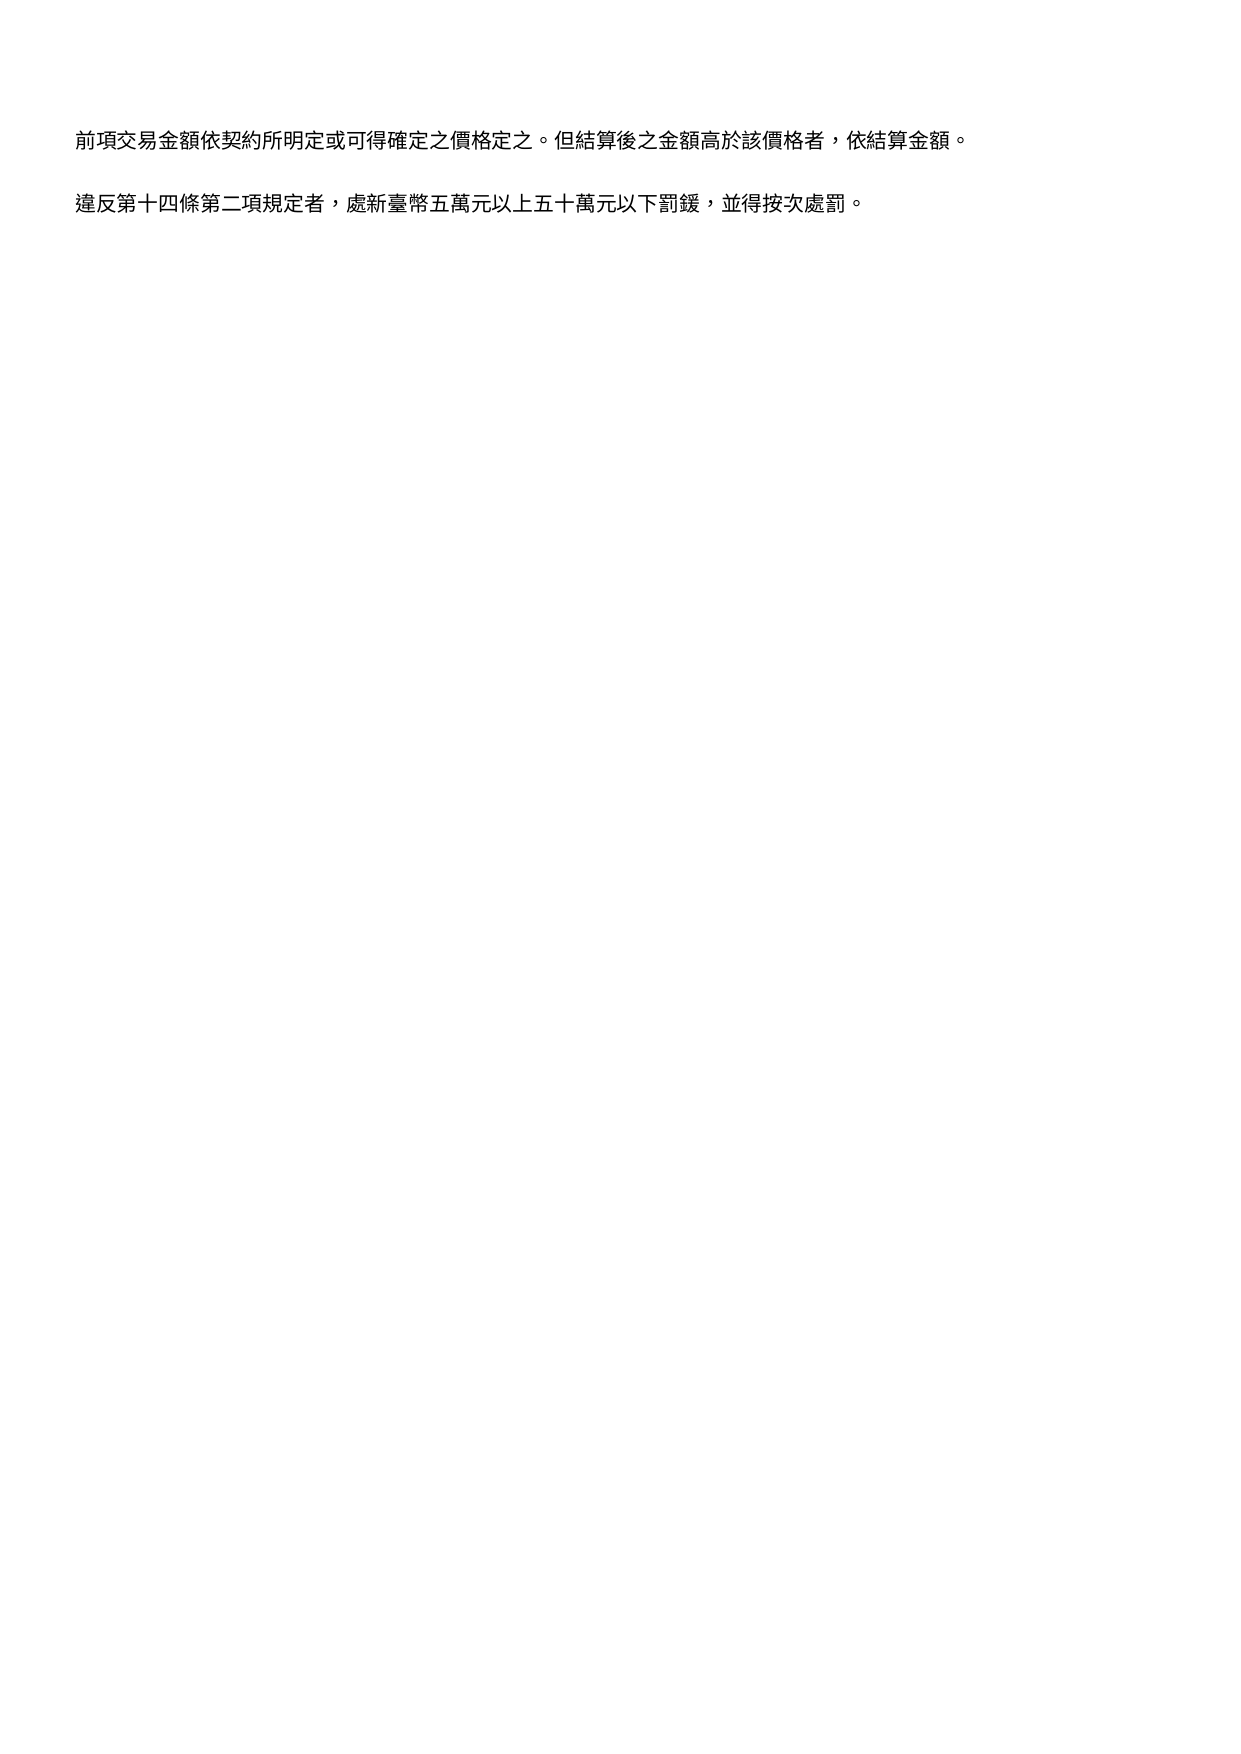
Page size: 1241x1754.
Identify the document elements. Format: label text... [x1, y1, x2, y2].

text 前項交易金額依契約所明定或可得確定之價格定之。但結算後之金額高於該價格者，依結算金額。 [75, 98, 1125, 160]
text 違反第十四條第二項規定者，處新臺幣五萬元以上五十萬元以下罰鍰，並得按次處罰。 [75, 160, 1125, 223]
